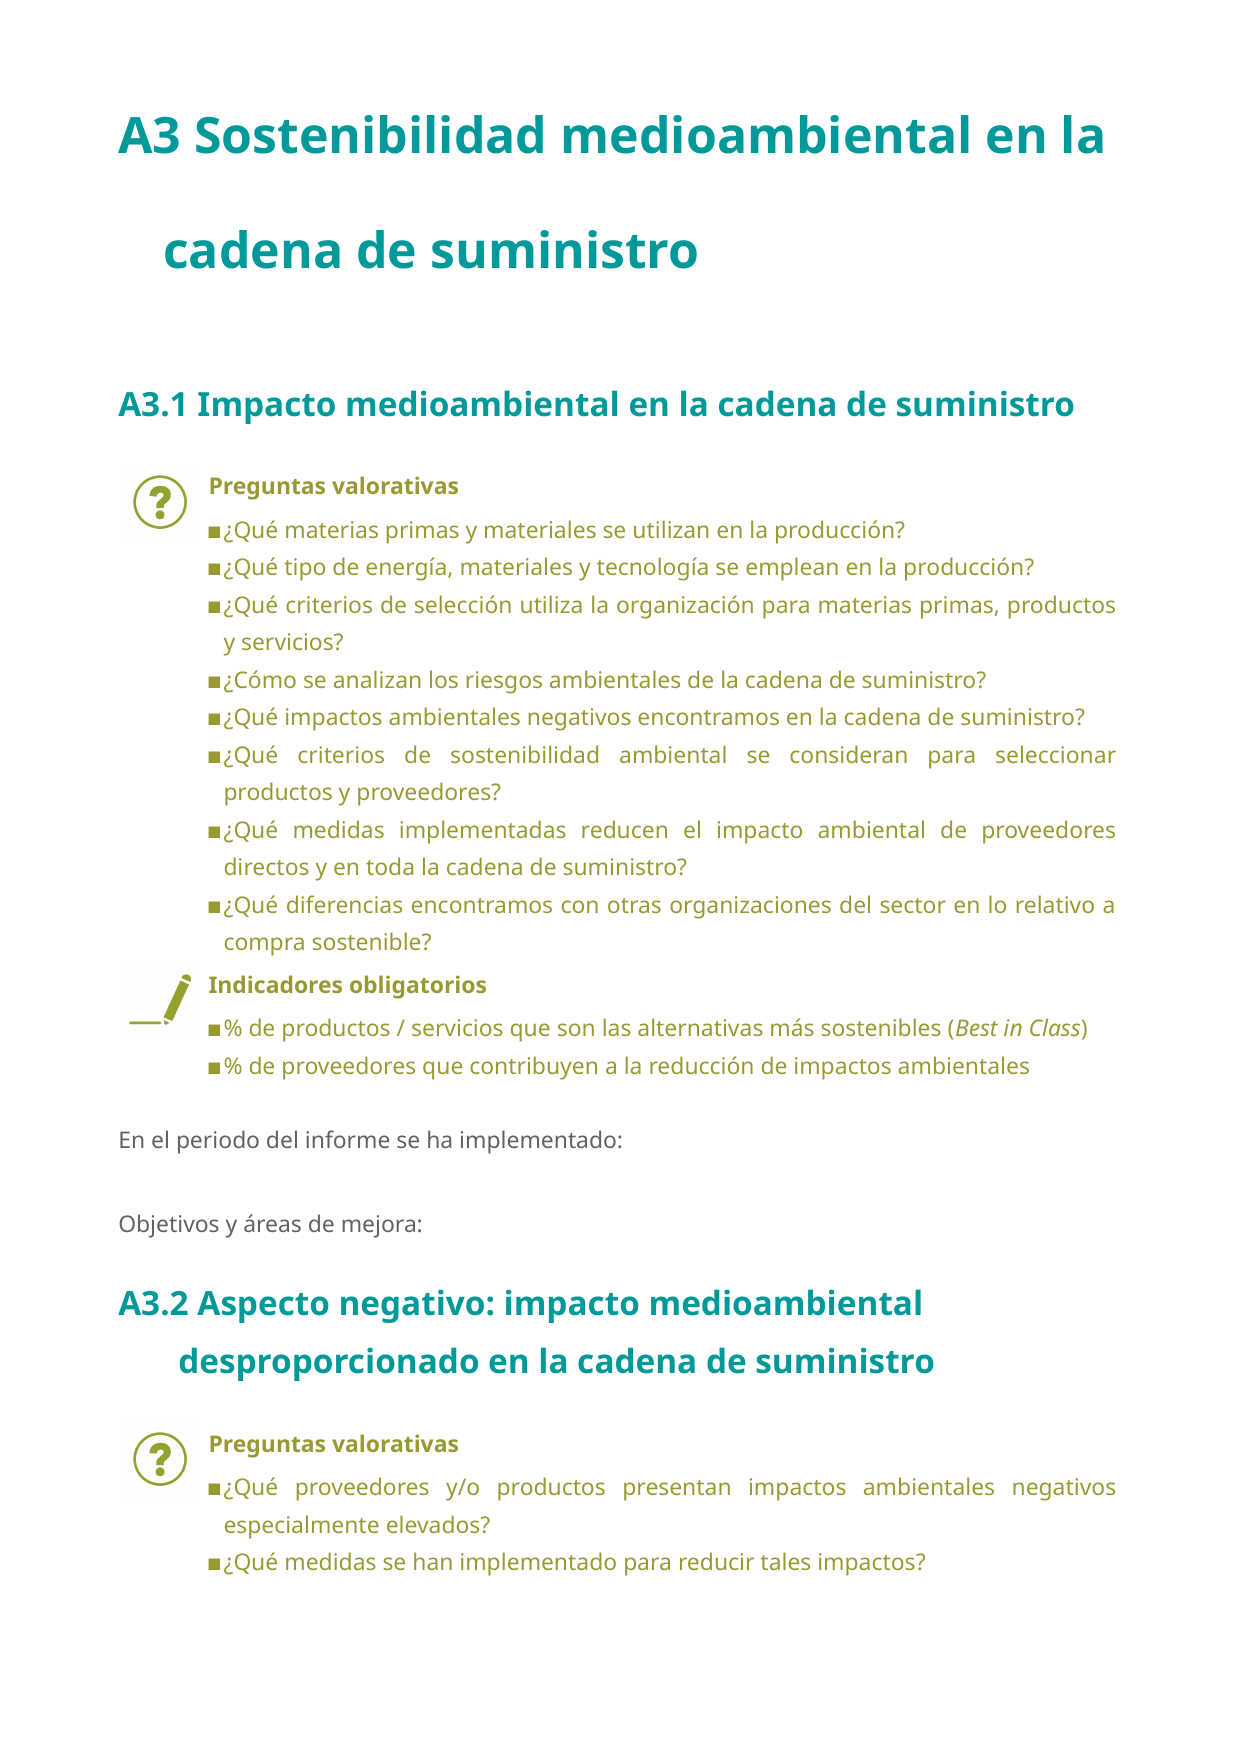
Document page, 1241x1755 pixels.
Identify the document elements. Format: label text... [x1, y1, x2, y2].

subtitle A3.2 Aspecto negativo: impacto medioambiental desproporcionado en la cadena de suministro [118, 1279, 1122, 1397]
table_header Preguntas valorativas ¿Qué proveedores y/o productos presentan impactos ambientales negativos especialmente elevados? ¿Qué medidas se han implementado para reducir tales impactos? [203, 1422, 1123, 1583]
table_cell Indicadores obligatorios % de productos / servicios que son las alternativas más sostenibles (Best in Class) % de proveedores que contribuyen a la reducción de impactos ambientales [203, 963, 1123, 1087]
subtitle A3 Sostenibilidad medioambiental en la cadena de suministro [118, 101, 1122, 329]
table_header [118, 1422, 202, 1583]
text En el periodo del informe se ha implementado: [118, 1124, 1122, 1163]
picture [122, 464, 198, 540]
picture [122, 1422, 198, 1497]
picture [123, 963, 197, 1036]
table_header [118, 464, 202, 963]
table_header Preguntas valorativas ¿Qué materias primas y materiales se utilizan en la producción? ¿Qué tipo de energía, materiales y tecnología se emplean en la producción? ¿Qué criterios de selección utiliza la organización para materias primas, productos y servicios? ¿Cómo se analizan los riesgos ambientales de la cadena de suministro? ¿Qué impactos ambientales negativos encontramos en la cadena de suministro? ¿Qué criterios de sostenibilidad ambiental se consideran para seleccionar productos y proveedores? ¿Qué medidas implementadas reducen el impacto ambiental de proveedores directos y en toda la cadena de suministro? ¿Qué diferencias encontramos con otras organizaciones del sector en lo relativo a compra sostenible? [203, 464, 1123, 963]
text Objetivos y áreas de mejora: [118, 1208, 1122, 1246]
subtitle A3.1 Impacto medioambiental en la cadena de suministro [118, 380, 1122, 439]
table_cell [118, 963, 202, 1087]
